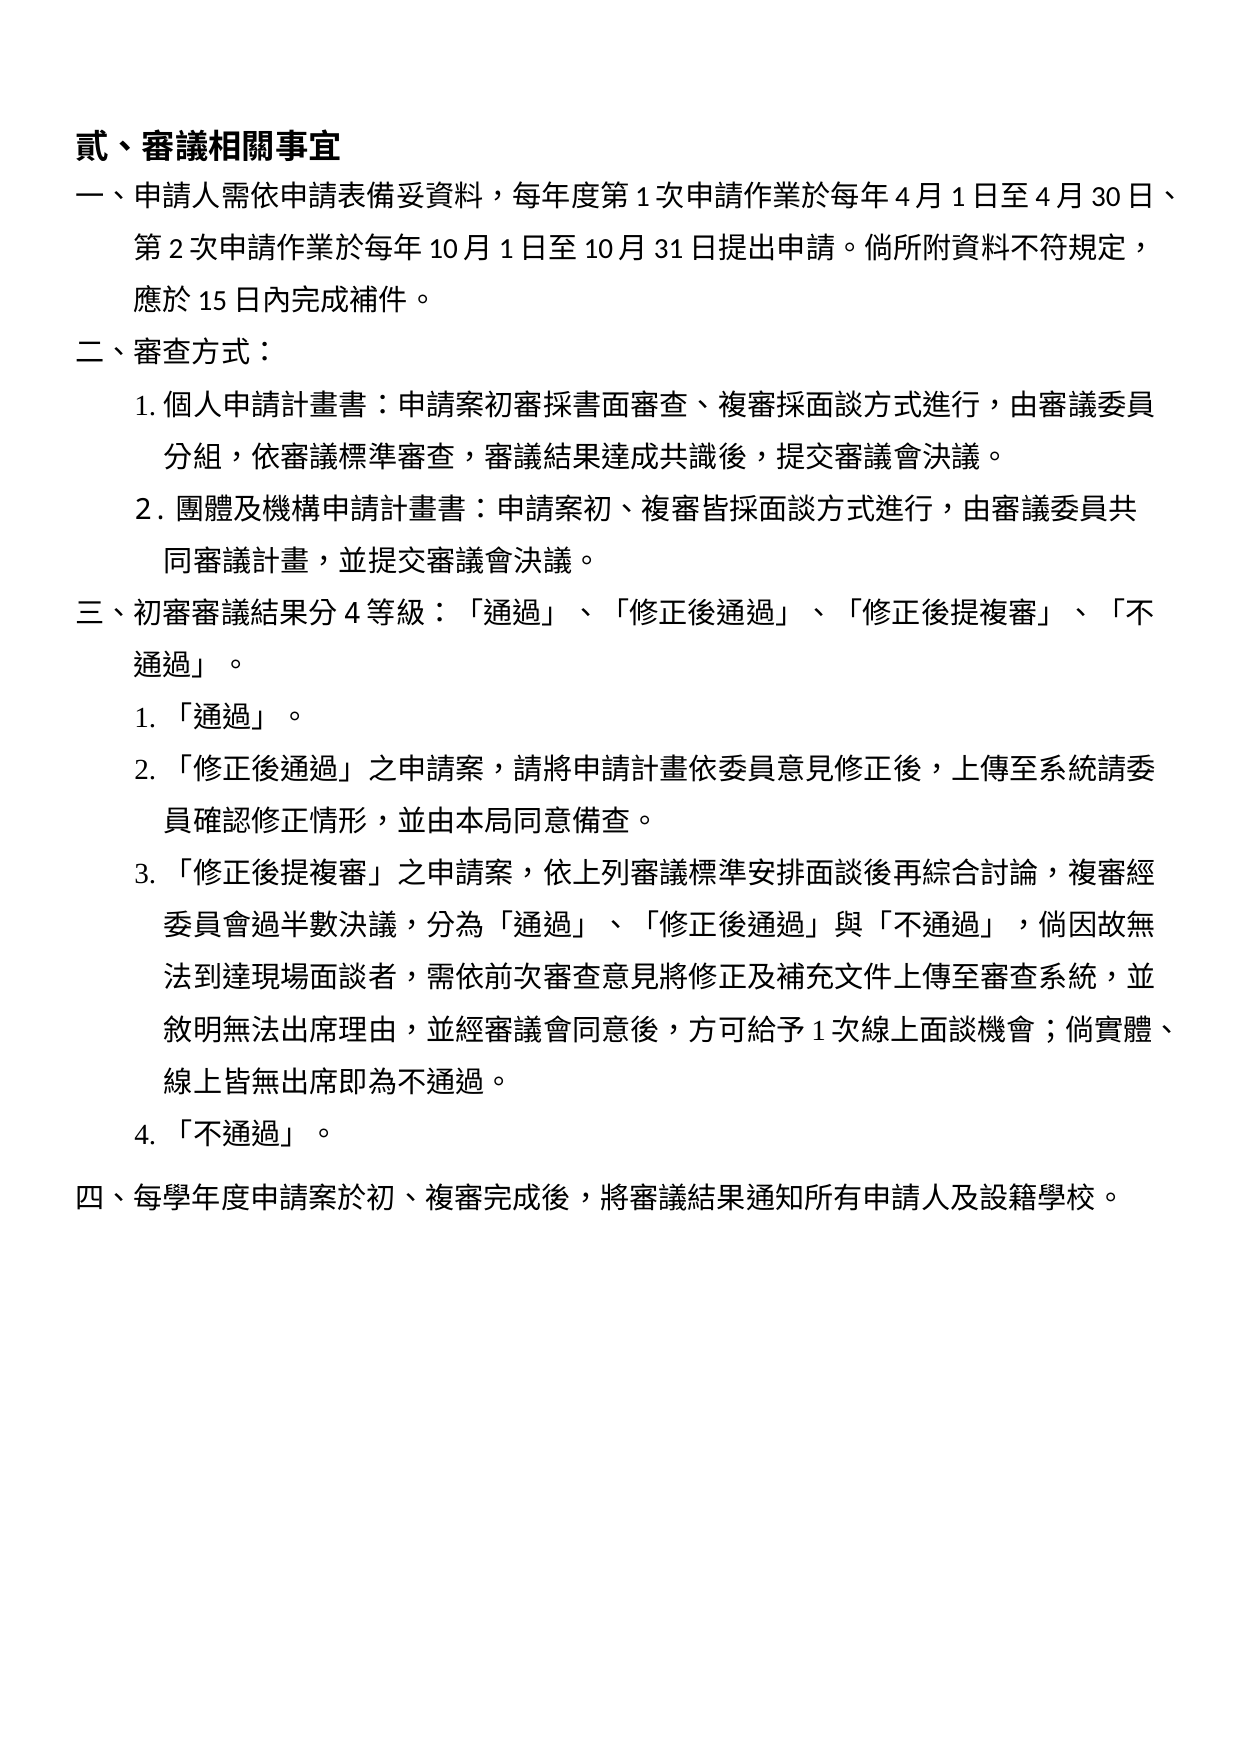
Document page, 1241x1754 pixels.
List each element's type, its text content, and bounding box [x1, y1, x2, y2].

text 四、每學年度申請案於初、複審完成後，將審議結果通知所有申請人及設籍學校。 [75, 1154, 1165, 1217]
list 「修正後提複審」之申請案，依上列審議標準安排面談後再綜合討論，複審經委員會過半數決議，分為「通過」、「修正後通過」與「不通過」，倘因故無法到達現場面談者，需依前次審查意見將修正及補充文件上傳至審查系統，並敘明無法出席理由，並經審議會同意後，方可給予1次線上面談機會；倘實體、線上皆無出席即為不通過。 [134, 842, 1165, 1102]
list 團體及機構申請計畫書：申請案初、複審皆採面談方式進行，由審議委員共同審議計畫，並提交審議會決議。 [134, 477, 1165, 582]
text 貳、審議相關事宜 [75, 102, 1165, 165]
text 一、申請人需依申請表備妥資料，每年度第1次申請作業於每年4月1日至4月30日、第2次申請作業於每年10月1日至10月31日提出申請。倘所附資料不符規定，應於15日內完成補件。 [75, 165, 1165, 321]
list 「修正後通過」之申請案，請將申請計畫依委員意見修正後，上傳至系統請委員確認修正情形，並由本局同意備查。 [134, 738, 1165, 842]
text 二、審查方式： [75, 321, 1165, 373]
list 個人申請計畫書：申請案初審採書面審查、複審採面談方式進行，由審議委員分組，依審議標準審查，審議結果達成共識後，提交審議會決議。 [134, 373, 1165, 477]
list 「不通過」。 [134, 1102, 1165, 1154]
text 三、初審審議結果分4等級：「通過」、「修正後通過」、「修正後提複審」、「不通過」。 [75, 582, 1165, 686]
list 「通過」。 [134, 686, 1165, 738]
